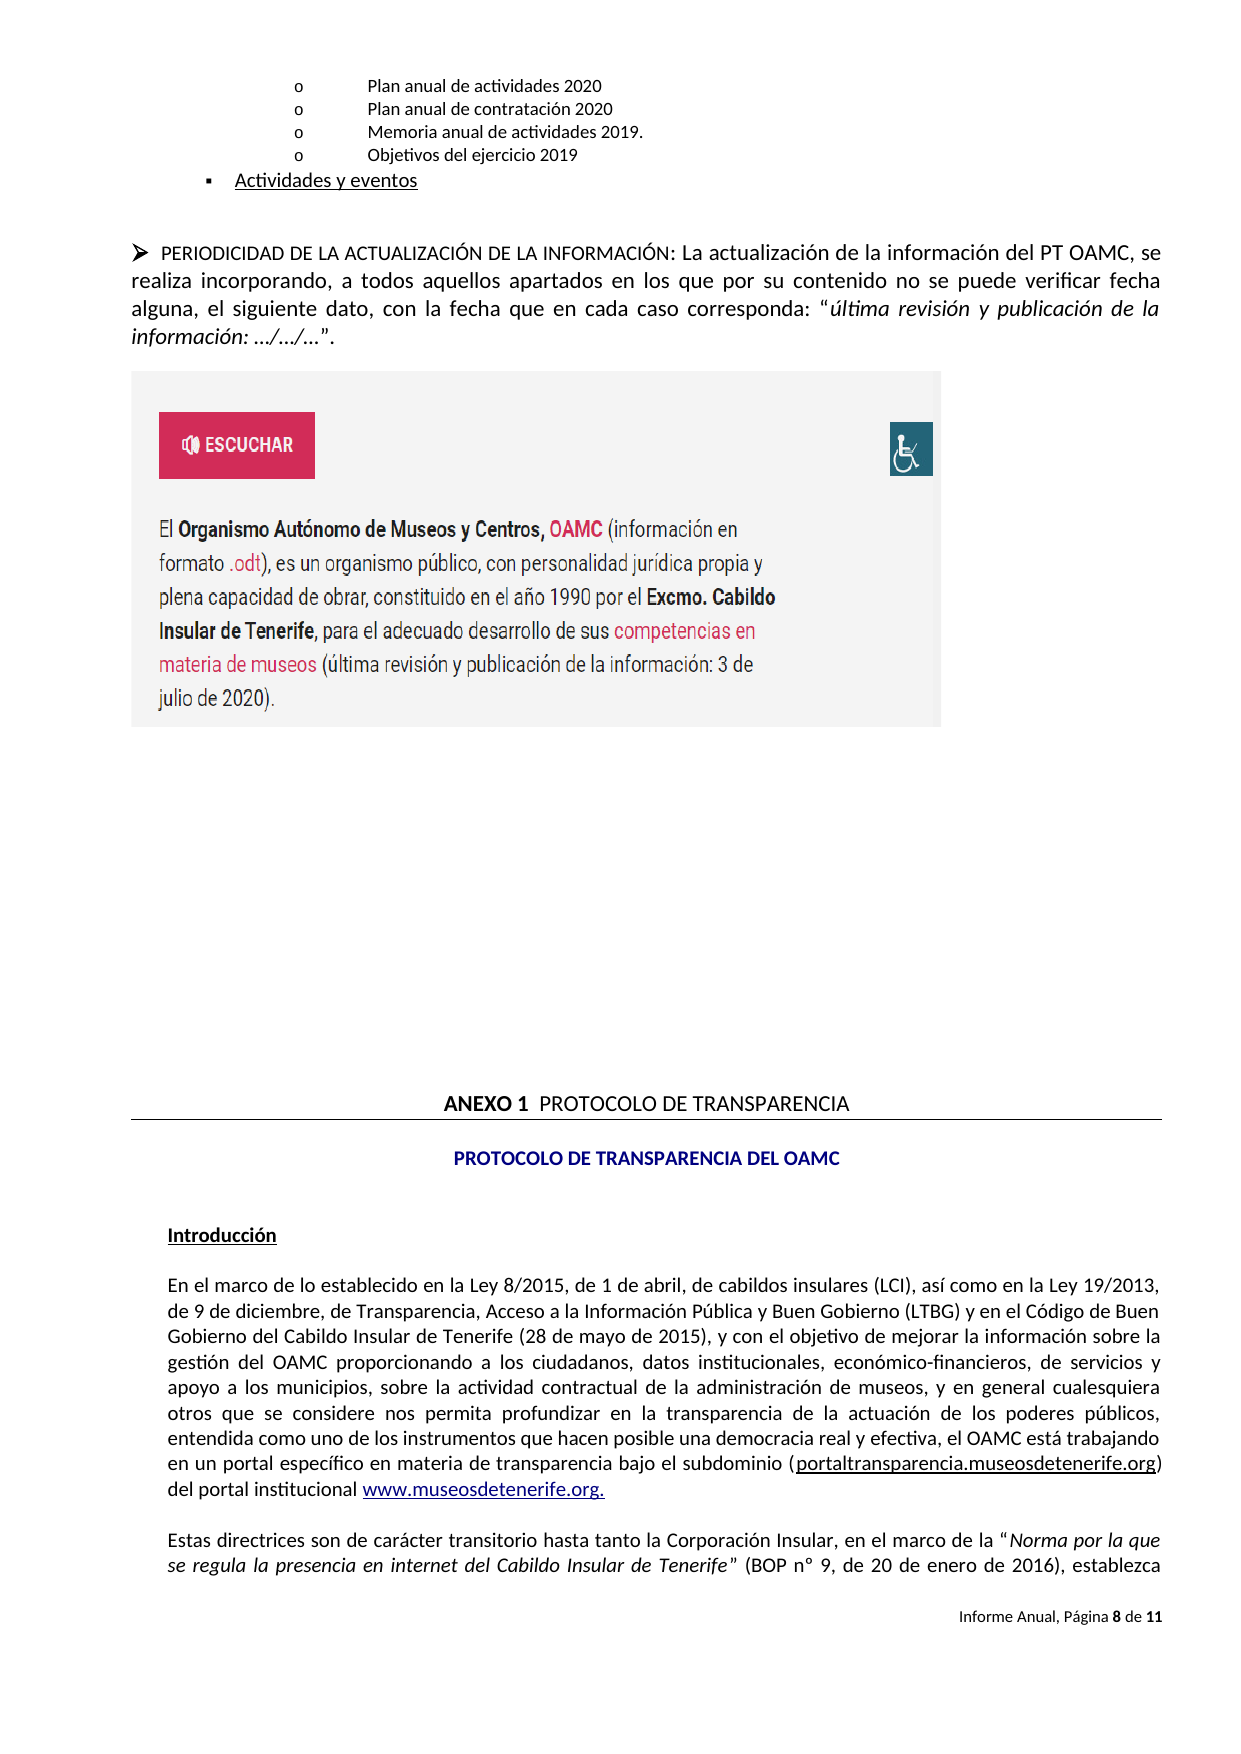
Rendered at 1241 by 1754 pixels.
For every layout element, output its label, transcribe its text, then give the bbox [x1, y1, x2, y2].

list Plan anual de actividades 2020 [294, 74, 1162, 97]
list PERIODICIDAD DE LA ACTUALIZACIÓN DE LA INFORMACIÓN: La actualización de la información del PT OAMC, se realiza incorporando, a todos aquellos apartados en los que por su contenido no se puede verificar fecha alguna, el siguiente dato, con la fecha que en cada caso corresponda: “última revisión y publicación de la información: …/…/…”. [131, 238, 1162, 351]
text En el marco de lo establecido en la Ley 8/2015, de 1 de abril, de cabildos insulares (LCI), así como en la Ley 19/2013, de 9 de diciembre, de Transparencia, Acceso a la Información Pública y Buen Gobierno (LTBG) y en el Código de Buen Gobierno del Cabildo Insular de Tenerife (28 de mayo de 2015), y con el objetivo de mejorar la información sobre la gestión del OAMC proporcionando a los ciudadanos, datos institucionales, económico-financieros, de servicios y apoyo a los municipios, sobre la actividad contractual de la administración de museos, y en general cualesquiera otros que se considere nos permita profundizar en la transparencia de la actuación de los poderes públicos, entendida como uno de los instrumentos que hacen posible una democracia real y efectiva, el OAMC está trabajando en un portal específico en materia de transparencia bajo el subdominio (portaltransparencia.museosdetenerife.org) del portal institucional www.museosdetenerife.org. [167, 1273, 1162, 1501]
list Plan anual de contratación 2020 [294, 97, 1162, 120]
text PROTOCOLO DE TRANSPARENCIA DEL OAMC [131, 1146, 1162, 1171]
list Actividades y eventos [205, 167, 1162, 192]
subtitle Introducción [167, 1222, 1162, 1247]
list Objetivos del ejercicio 2019 [294, 143, 1162, 167]
text Estas directrices son de carácter transitorio hasta tanto la Corporación Insular, en el marco de la “Norma por la que se regula la presencia en internet del Cabildo Insular de Tenerife” (BOP nº 9, de 20 de enero de 2016), establezca [167, 1527, 1162, 1578]
list Memoria anual de actividades 2019. [294, 120, 1162, 143]
text ANEXO 1 PROTOCOLO DE TRANSPARENCIA [131, 1089, 1162, 1119]
